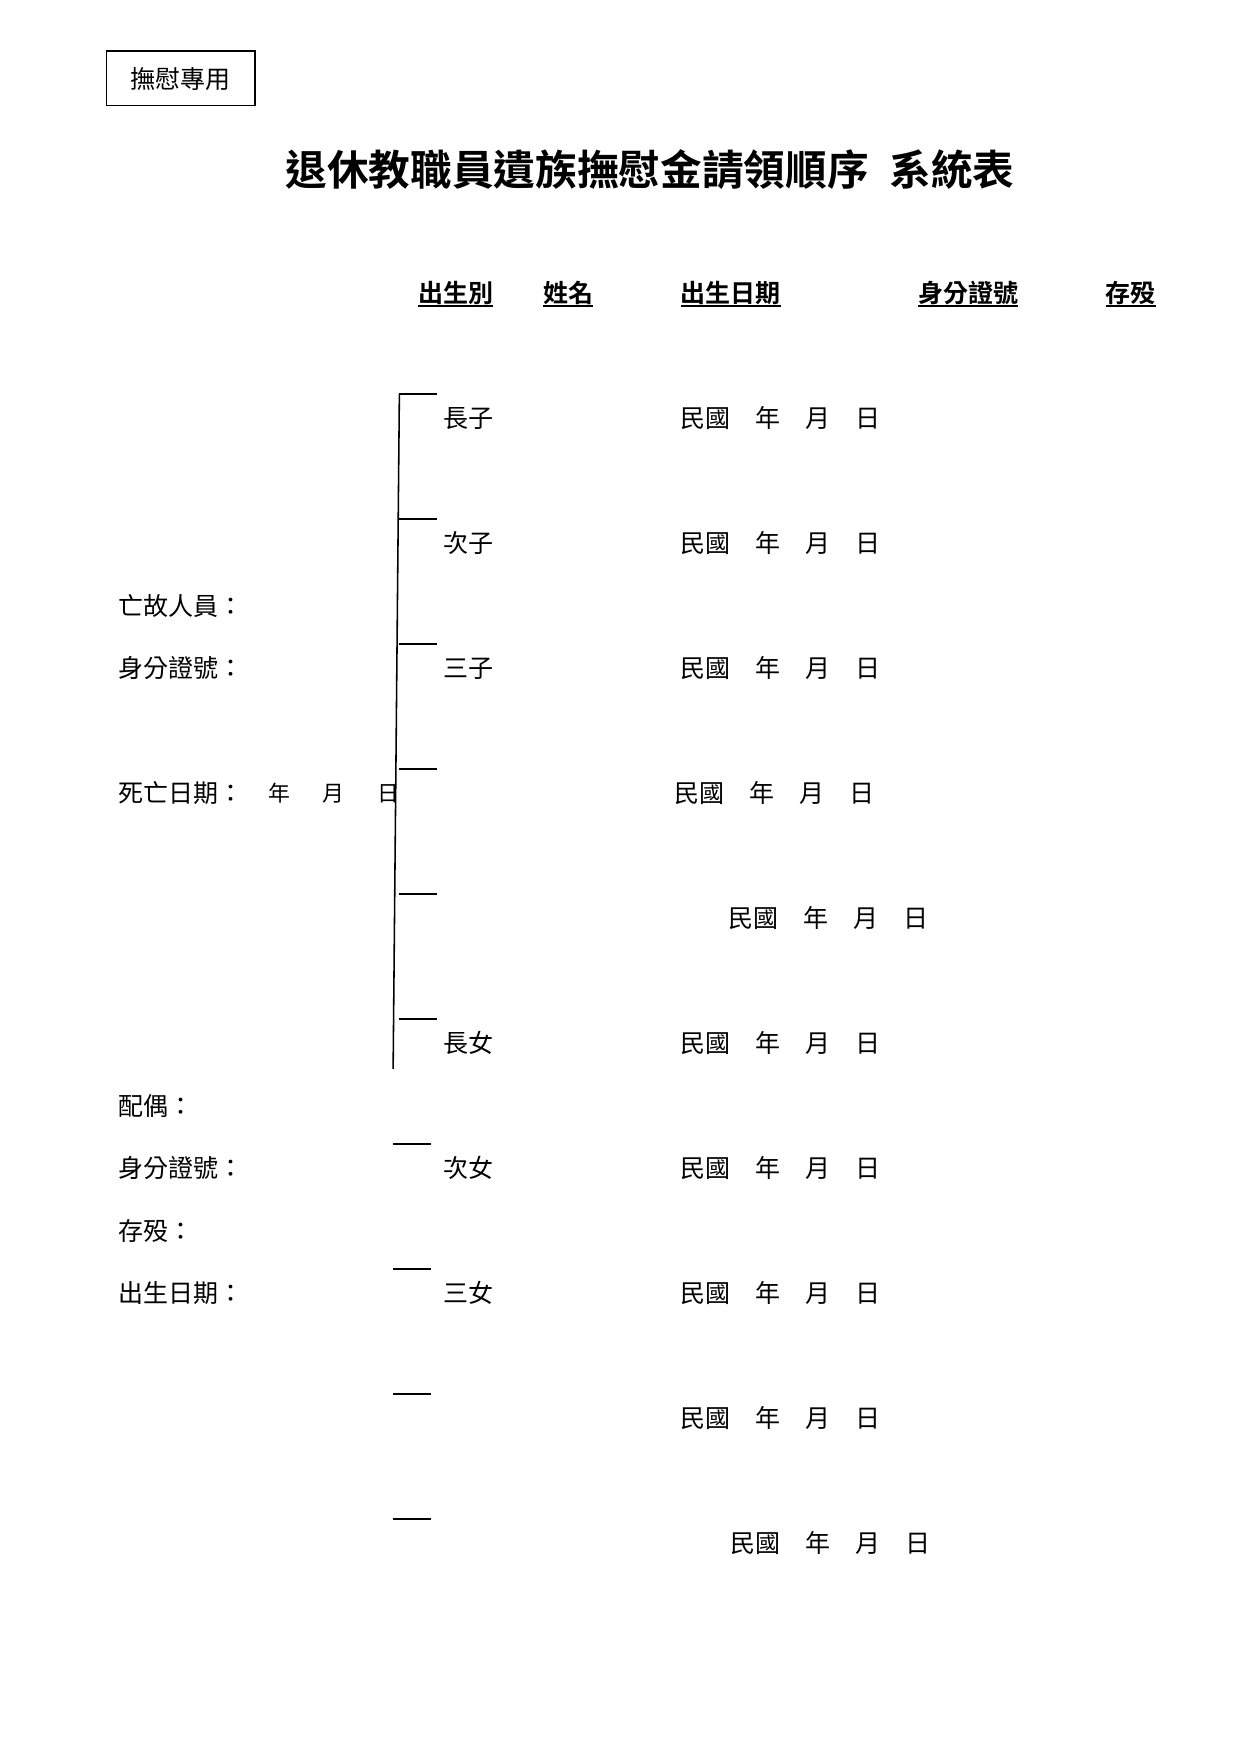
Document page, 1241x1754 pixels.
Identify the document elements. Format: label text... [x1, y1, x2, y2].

text 出生別 姓名 出生日期 身分證號 存殁 [418, 250, 1181, 313]
text 存殁： [118, 1188, 1181, 1250]
text [118, 875, 394, 938]
text 長子 民國 年 月 日 [118, 375, 1181, 438]
text [399, 563, 1181, 625]
text 亡故人員： [118, 563, 397, 625]
text 民國 年 月 日 [396, 875, 1181, 938]
text 身分證號： [118, 625, 396, 688]
text [118, 500, 397, 563]
text 次子 民國 年 月 日 [399, 500, 1181, 563]
text [118, 1000, 392, 1063]
text 身分證號： 次女 民國 年 月 日 [118, 1125, 1181, 1188]
text [107, 52, 254, 105]
text 退休教職員遺族撫慰金請領順序 系統表 [118, 125, 1181, 188]
text 民國 年 月 日 [118, 1500, 1181, 1563]
text 民國 年 月 日 [118, 1375, 1181, 1438]
text 長女 民國 年 月 日 [394, 1000, 1181, 1063]
text 出生日期： 三女 民國 年 月 日 [118, 1250, 1181, 1313]
text 撫慰專用 [122, 59, 239, 96]
text 三子 民國 年 月 日 [398, 625, 1181, 688]
text 配偶： [118, 1063, 1181, 1125]
text 死亡日期： 年 月 日 民國 年 月 日 [397, 750, 1181, 813]
text 死亡日期： 年 月 日 民國 年 月 日 [118, 750, 395, 813]
